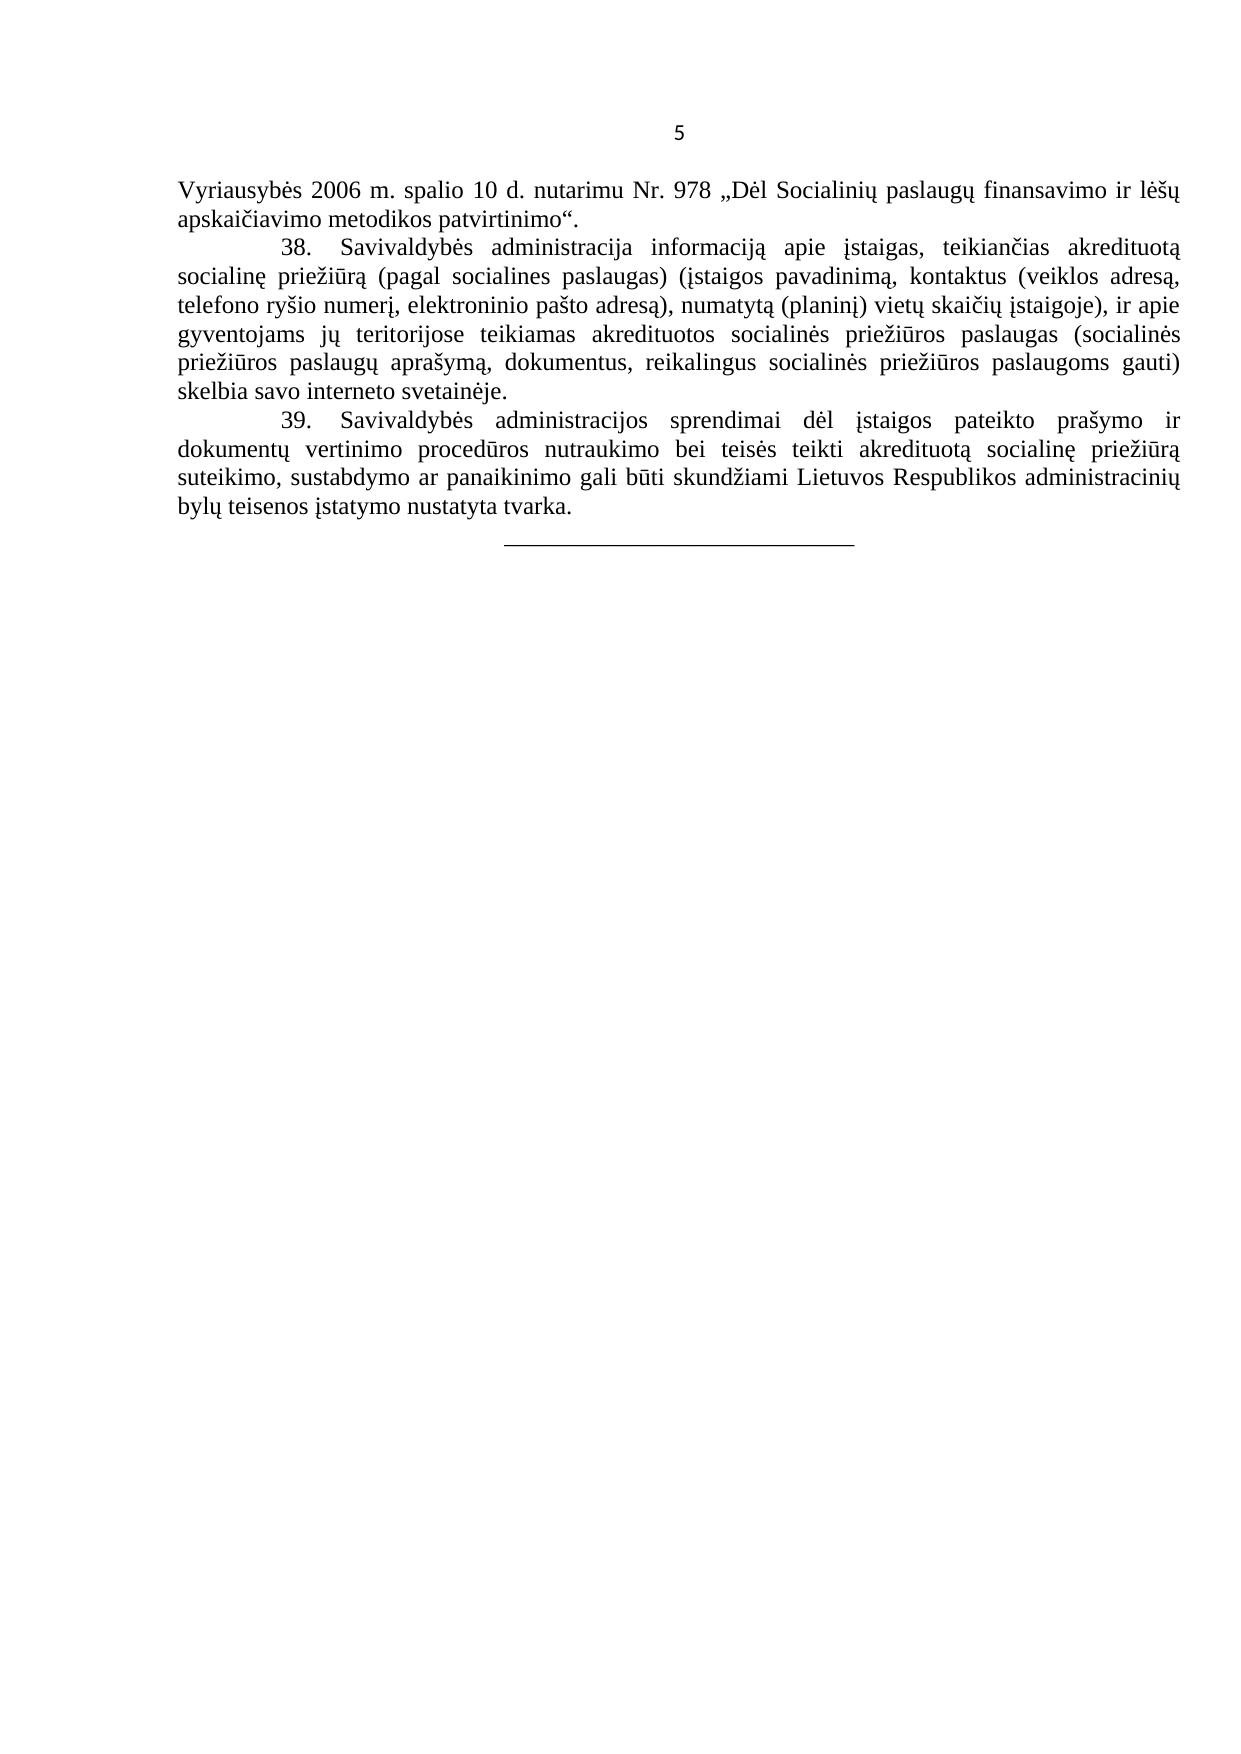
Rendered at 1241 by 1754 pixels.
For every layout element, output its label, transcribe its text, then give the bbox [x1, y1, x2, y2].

text 39. Savivaldybės administracijos sprendimai dėl įstaigos pateikto prašymo ir dokumentų vertinimo procedūros nutraukimo bei teisės teikti akredituotą socialinę priežiūrą suteikimo, sustabdymo ar panaikinimo gali būti skundžiami Lietuvos Respublikos administracinių bylų teisenos įstatymo nustatyta tvarka. [177, 405, 1181, 520]
text Vyriausybės 2006 m. spalio 10 d. nutarimu Nr. 978 „Dėl Socialinių paslaugų finansavimo ir lėšų apskaičiavimo metodikos patvirtinimo“. [177, 175, 1181, 232]
text 38. Savivaldybės administracija informaciją apie įstaigas, teikiančias akredituotą socialinę priežiūrą (pagal socialines paslaugas) (įstaigos pavadinimą, kontaktus (veiklos adresą, telefono ryšio numerį, elektroninio pašto adresą), numatytą (planinį) vietų skaičių įstaigoje), ir apie gyventojams jų teritorijose teikiamas akredituotos socialinės priežiūros paslaugas (socialinės priežiūros paslaugų aprašymą, dokumentus, reikalingus socialinės priežiūros paslaugoms gauti) skelbia savo interneto svetainėje. [177, 232, 1181, 405]
text ____________________________ [177, 520, 1181, 549]
